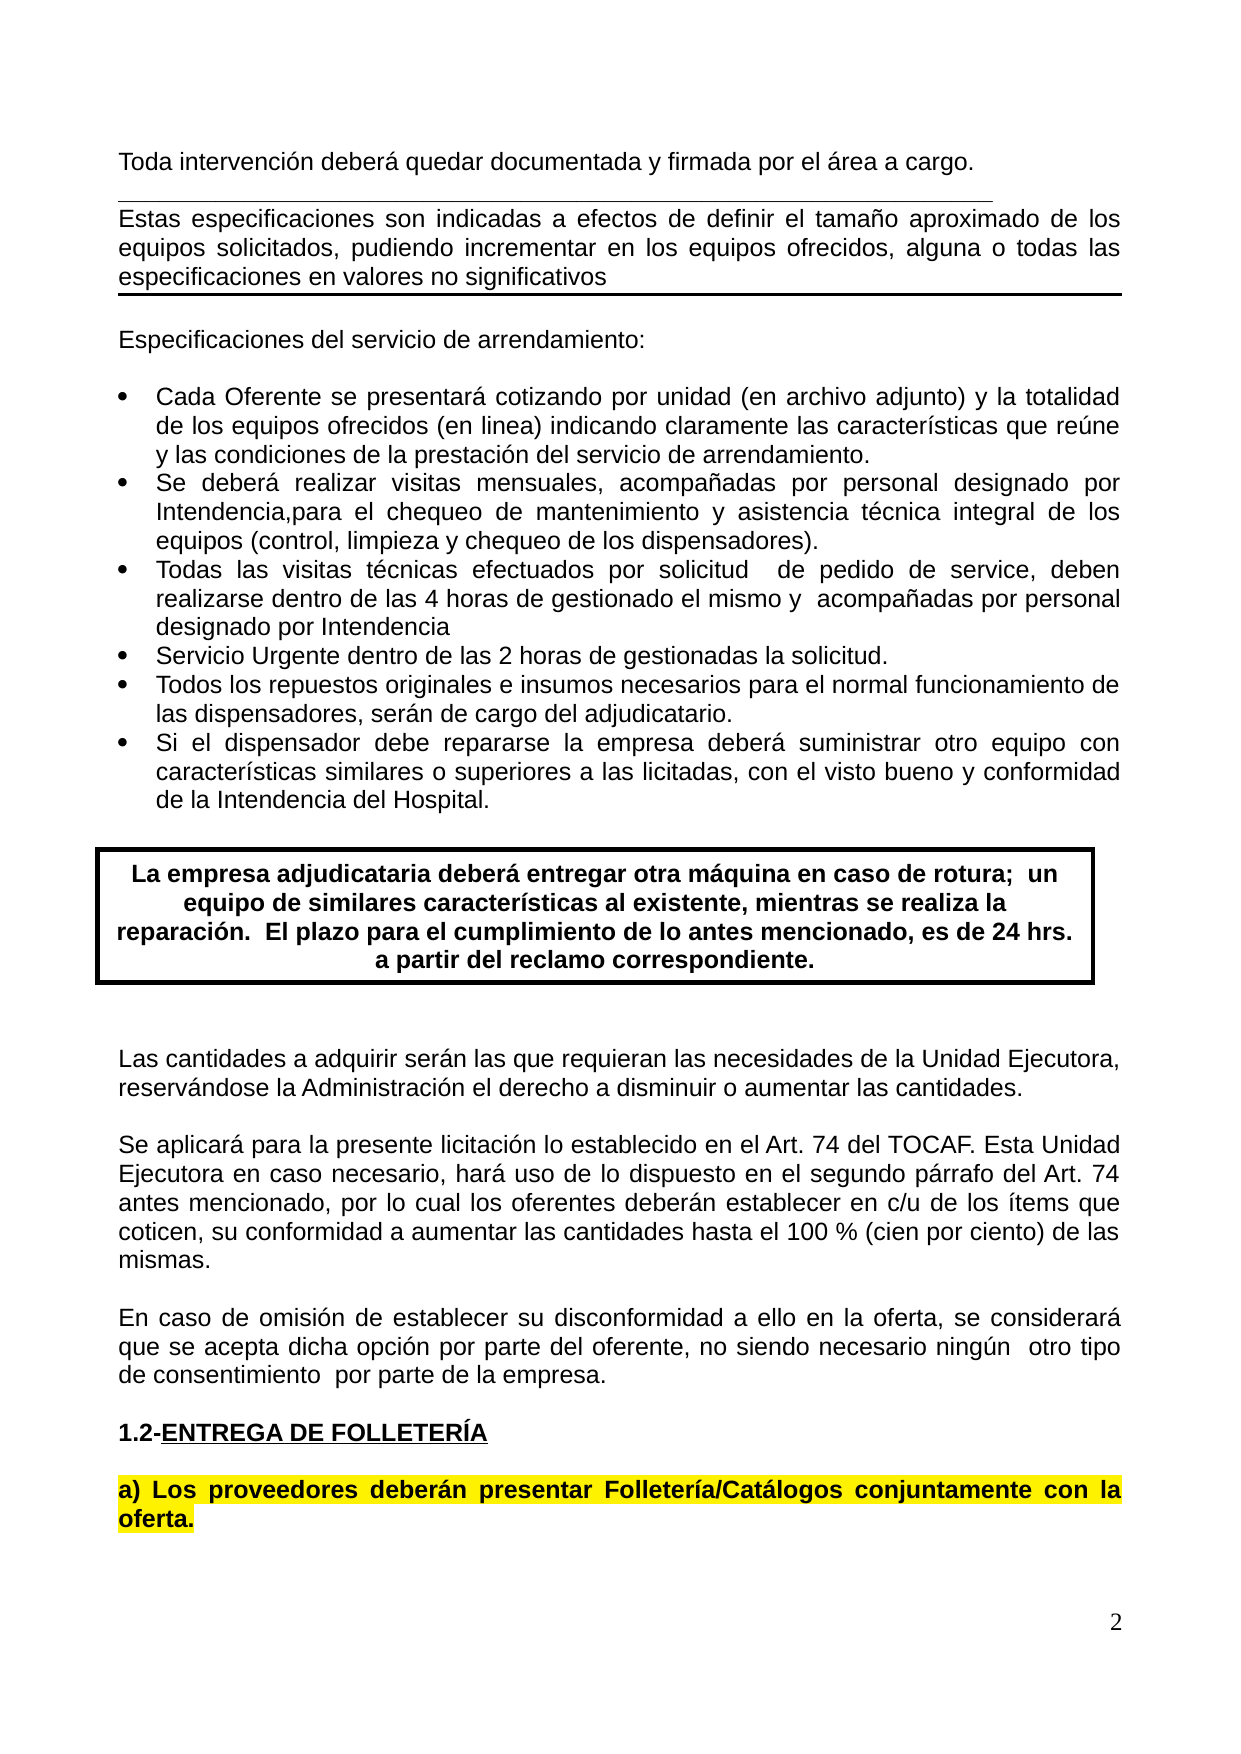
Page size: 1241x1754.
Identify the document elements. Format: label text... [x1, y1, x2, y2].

text Las cantidades a adquirir serán las que requieran las necesidades de la Unidad Ejecutora, reservándose la Administración el derecho a disminuir o aumentar las cantidades. [118, 1044, 1122, 1101]
text En la cotización se debe establecer claramente: [118, 958, 1122, 986]
text Se aplicará para la presente licitación lo establecido en el Art. 74 del TOCAF. Esta Unidad Ejecutora en caso necesario, hará uso de lo dispuesto en el segundo párrafo del Art. 74 antes mencionado, por lo cual los oferentes deberán establecer en c/u de los ítems que coticen, su conformidad a aumentar las cantidades hasta el 100 % (cien por ciento) de las mismas. [118, 1130, 1122, 1274]
text 1.2-ENTREGA DE FOLLETERÍA [118, 1418, 1122, 1446]
text La empresa adjudicataria deberá entregar otra máquina en caso de rotura; un equipo de similares características al existente, mientras se realiza la reparación. El plazo para el cumplimiento de lo antes mencionado, es de 24 hrs. a partir del reclamo correspondiente. [114, 859, 1076, 972]
text Estas especificaciones son indicadas a efectos de definir el tamaño aproximado de los equipos solicitados, pudiendo incrementar en los equipos ofrecidos, alguna o todas las especificaciones en valores no significativos [118, 204, 1122, 293]
text a) Los proveedores deberán presentar Folletería/Catálogos conjuntamente con la oferta. [118, 1475, 1122, 1533]
list Cada Oferente se presentará cotizando por unidad (en archivo adjunto) y la totalidad de los equipos ofrecidos (en linea) indicando claramente las características que reúne y las condiciones de la prestación del servicio de arrendamiento. [118, 382, 1122, 468]
text _______________________________________________________________ [118, 176, 1122, 204]
list Si el dispensador debe repararse la empresa deberá suministrar otro equipo con características similares o superiores a las licitadas, con el visto bueno y conformidad de la Intendencia del Hospital. [118, 728, 1122, 814]
text Especificaciones del servicio de arrendamiento: [118, 324, 1122, 353]
text Toda intervención deberá quedar documentada y firmada por el área a cargo. [118, 147, 1122, 176]
list Servicio Urgente dentro de las 2 horas de gestionadas la solicitud. [118, 641, 1122, 670]
list Todas las visitas técnicas efectuados por solicitud de pedido de service, deben realizarse dentro de las 4 horas de gestionado el mismo y acompañadas por personal designado por Intendencia [118, 555, 1122, 641]
text En caso de omisión de establecer su disconformidad a ello en la oferta, se considerará que se acepta dicha opción por parte del oferente, no siendo necesario ningún otro tipo de consentimiento por parte de la empresa. [118, 1303, 1122, 1389]
list Se deberá realizar visitas mensuales, acompañadas por personal designado por Intendencia,para el chequeo de mantenimiento y asistencia técnica integral de los equipos (control, limpieza y chequeo de los dispensadores). [118, 468, 1122, 555]
list Todos los repuestos originales e insumos necesarios para el normal funcionamiento de las dispensadores, serán de cargo del adjudicatario. [118, 670, 1122, 728]
